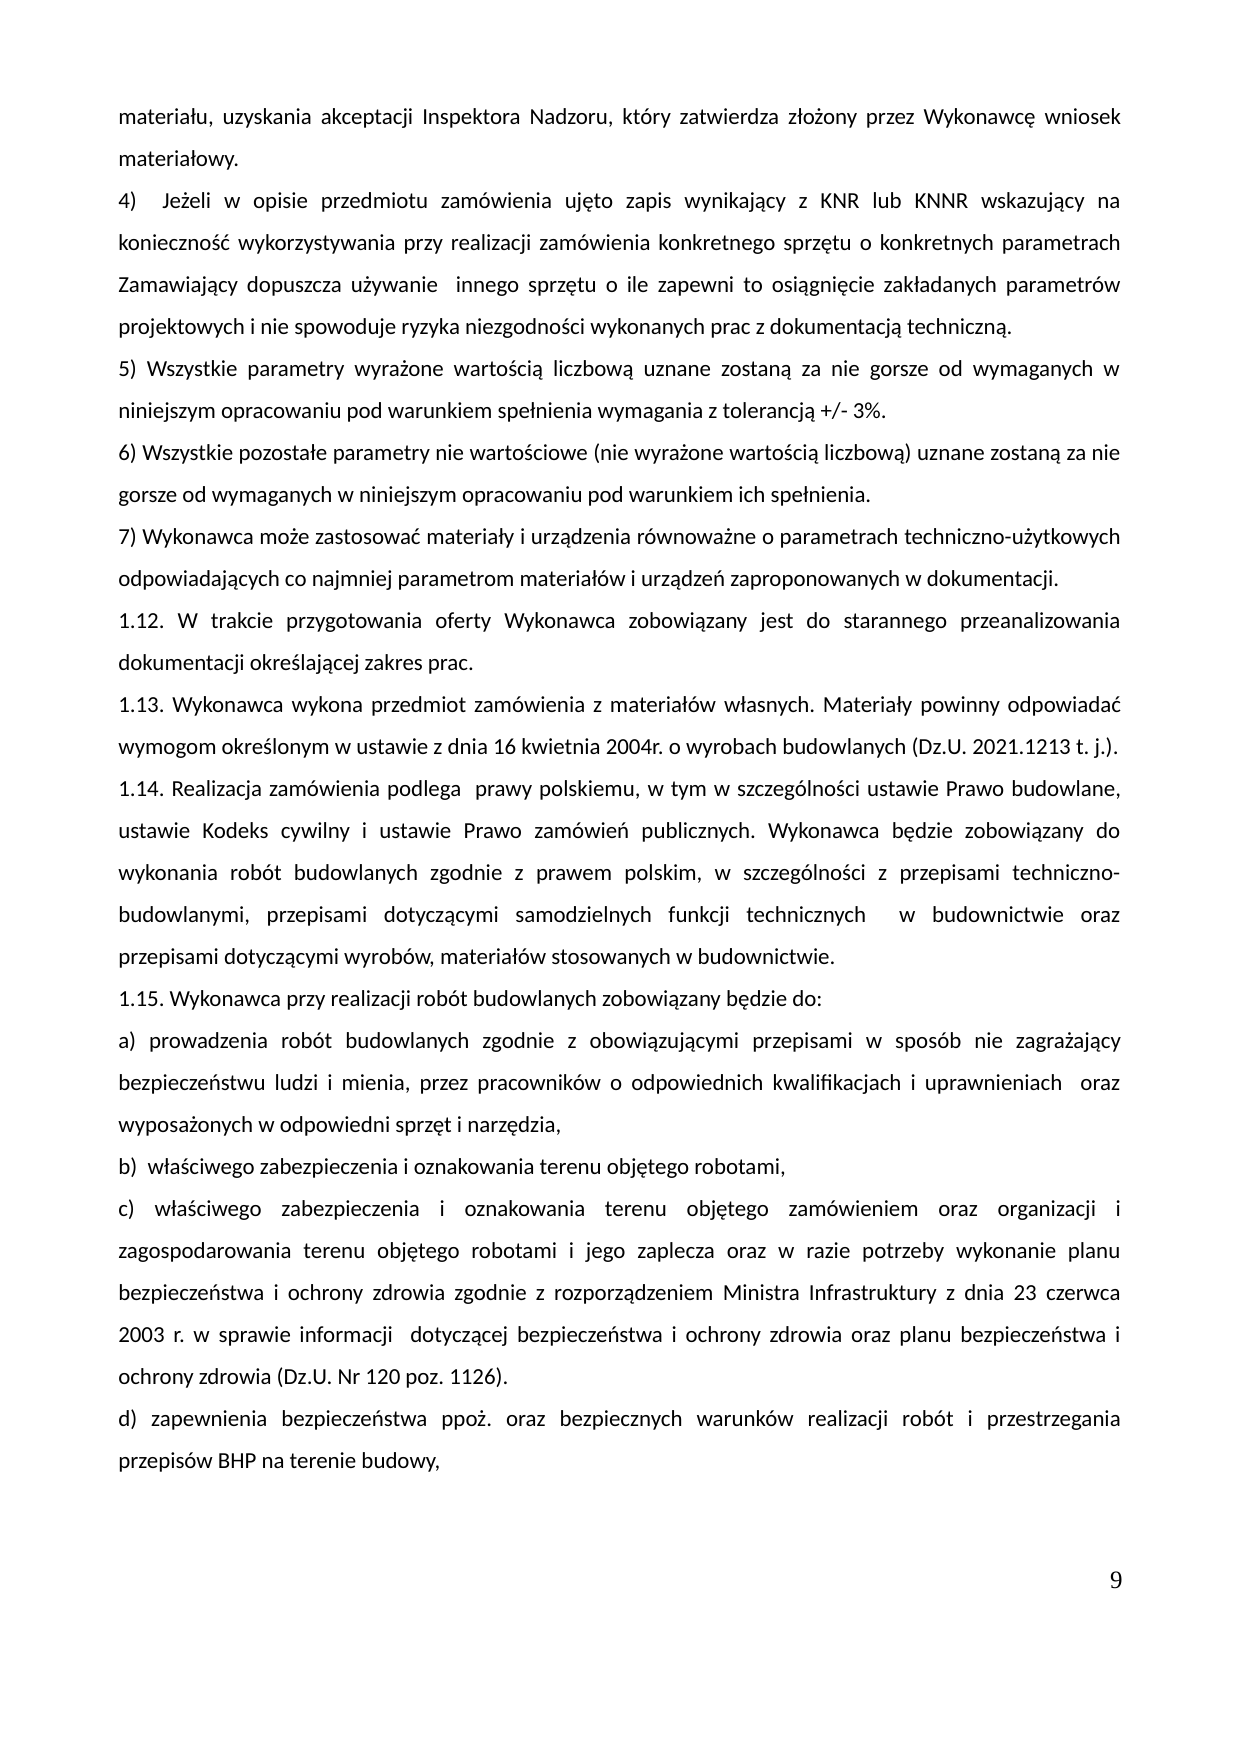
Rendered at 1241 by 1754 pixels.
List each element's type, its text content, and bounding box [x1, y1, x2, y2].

text 1.13. Wykonawca wykona przedmiot zamówienia z materiałów własnych. Materiały powinny odpowiadać wymogom określonym w ustawie z dnia 16 kwietnia 2004r. o wyrobach budowlanych (Dz.U. 2021.1213 t. j.). [118, 690, 1122, 760]
text a) prowadzenia robót budowlanych zgodnie z obowiązującymi przepisami w sposób nie zagrażający bezpieczeństwu ludzi i mienia, przez pracowników o odpowiednich kwalifikacjach i uprawnieniach oraz wyposażonych w odpowiedni sprzęt i narzędzia, [118, 1026, 1122, 1138]
text 4) Jeżeli w opisie przedmiotu zamówienia ujęto zapis wynikający z KNR lub KNNR wskazujący na konieczność wykorzystywania przy realizacji zamówienia konkretnego sprzętu o konkretnych parametrach Zamawiający dopuszcza używanie innego sprzętu o ile zapewni to osiągnięcie zakładanych parametrów projektowych i nie spowoduje ryzyka niezgodności wykonanych prac z dokumentacją techniczną. [118, 186, 1122, 340]
text 5) Wszystkie parametry wyrażone wartością liczbową uznane zostaną za nie gorsze od wymaganych w niniejszym opracowaniu pod warunkiem spełnienia wymagania z tolerancją +/- 3%. [118, 354, 1122, 424]
text 6) Wszystkie pozostałe parametry nie wartościowe (nie wyrażone wartością liczbową) uznane zostaną za nie gorsze od wymaganych w niniejszym opracowaniu pod warunkiem ich spełnienia. [118, 438, 1122, 508]
text materiału, uzyskania akceptacji Inspektora Nadzoru, który zatwierdza złożony przez Wykonawcę wniosek materiałowy. [118, 102, 1122, 172]
text 1.15. Wykonawca przy realizacji robót budowlanych zobowiązany będzie do: [118, 984, 1122, 1012]
text b) właściwego zabezpieczenia i oznakowania terenu objętego robotami, [118, 1152, 1122, 1180]
text c) właściwego zabezpieczenia i oznakowania terenu objętego zamówieniem oraz organizacji i zagospodarowania terenu objętego robotami i jego zaplecza oraz w razie potrzeby wykonanie planu bezpieczeństwa i ochrony zdrowia zgodnie z rozporządzeniem Ministra Infrastruktury z dnia 23 czerwca 2003 r. w sprawie informacji dotyczącej bezpieczeństwa i ochrony zdrowia oraz planu bezpieczeństwa i ochrony zdrowia (Dz.U. Nr 120 poz. 1126). [118, 1194, 1122, 1390]
text d) zapewnienia bezpieczeństwa ppoż. oraz bezpiecznych warunków realizacji robót i przestrzegania przepisów BHP na terenie budowy, [118, 1404, 1122, 1474]
text 1.12. W trakcie przygotowania oferty Wykonawca zobowiązany jest do starannego przeanalizowania dokumentacji określającej zakres prac. [118, 606, 1122, 676]
text 7) Wykonawca może zastosować materiały i urządzenia równoważne o parametrach techniczno-użytkowych odpowiadających co najmniej parametrom materiałów i urządzeń zaproponowanych w dokumentacji. [118, 522, 1122, 592]
text 1.14. Realizacja zamówienia podlega prawy polskiemu, w tym w szczególności ustawie Prawo budowlane, ustawie Kodeks cywilny i ustawie Prawo zamówień publicznych. Wykonawca będzie zobowiązany do wykonania robót budowlanych zgodnie z prawem polskim, w szczególności z przepisami techniczno-budowlanymi, przepisami dotyczącymi samodzielnych funkcji technicznych w budownictwie oraz przepisami dotyczącymi wyrobów, materiałów stosowanych w budownictwie. [118, 774, 1122, 970]
